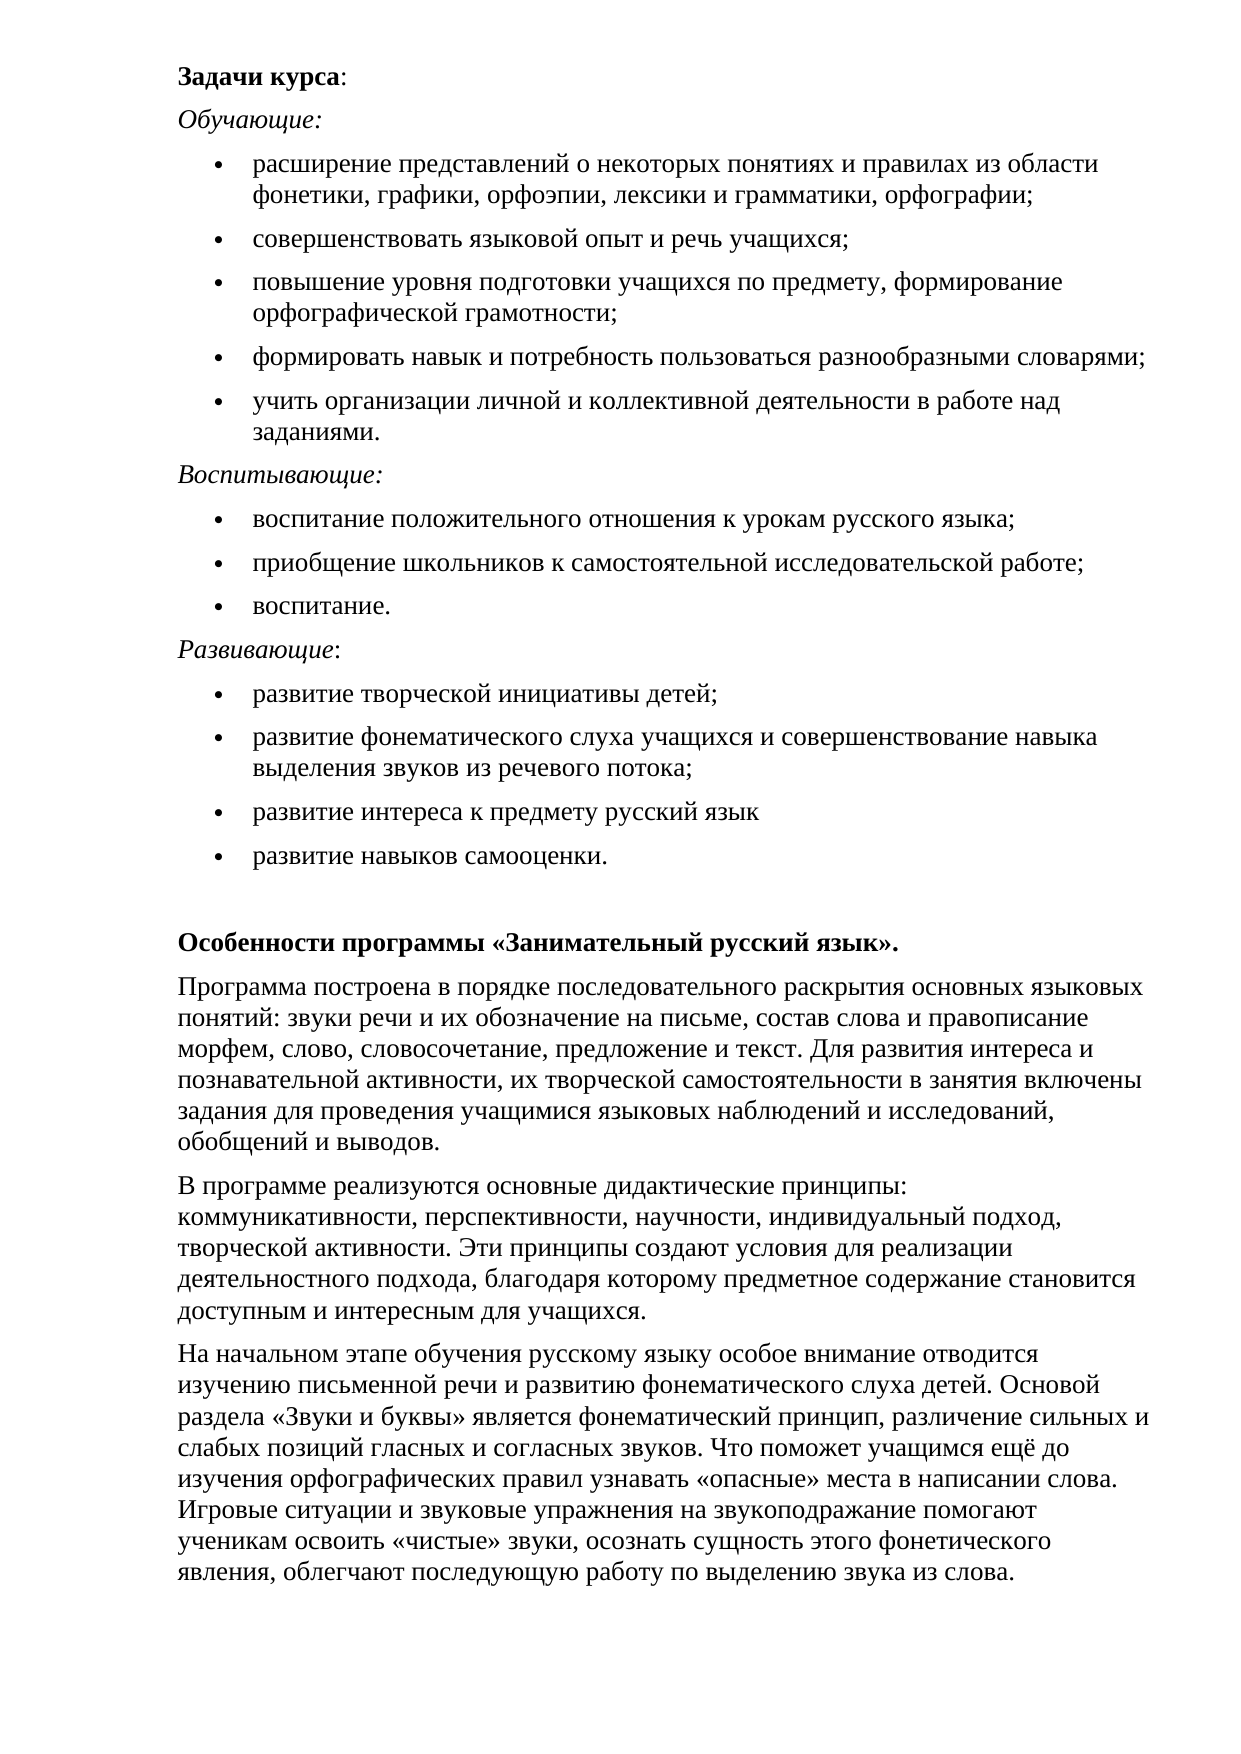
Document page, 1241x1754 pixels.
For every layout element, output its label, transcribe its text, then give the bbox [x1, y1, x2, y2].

list развитие интереса к предмету русский язык [215, 795, 1152, 826]
list учить организации личной и коллективной деятельности в работе над заданиями. [215, 384, 1152, 446]
list приобщение школьников к самостоятельной исследовательской работе; [215, 546, 1152, 577]
list совершенствовать языковой опыт и речь учащихся; [215, 222, 1152, 253]
text Обучающие: [177, 103, 1152, 134]
list воспитание положительного отношения к урокам русского языка; [215, 502, 1152, 533]
list развитие навыков самооценки. [215, 839, 1152, 870]
text В программе реализуются основные дидактические принципы: коммуникативности, перспективности, научности, индивидуальный подход, творческой активности. Эти принципы создают условия для реализации деятельностного подхода, благодаря которому предметное содержание становится доступным и интересным для учащихся. [177, 1169, 1152, 1325]
list развитие фонематического слуха учащихся и совершенствование навыка выделения звуков из речевого потока; [215, 720, 1152, 783]
text Развивающие: [177, 633, 1152, 664]
text Особенности программы «Занимательный русский язык». [177, 926, 1152, 957]
list расширение представлений о некоторых понятиях и правилах из области фонетики, графики, орфоэпии, лексики и грамматики, орфографии; [215, 147, 1152, 209]
list повышение уровня подготовки учащихся по предмету, формирование орфографической грамотности; [215, 265, 1152, 328]
list воспитание. [215, 589, 1152, 621]
list развитие творческой инициативы детей; [215, 677, 1152, 708]
text Программа построена в порядке последовательного раскрытия основных языковых понятий: звуки речи и их обозначение на письме, состав слова и правописание морфем, слово, словосочетание, предложение и текст. Для развития интереса и познавательной активности, их творческой самостоятельности в занятия включены задания для проведения учащимися языковых наблюдений и исследований, обобщений и выводов. [177, 970, 1152, 1157]
text На начальном этапе обучения русскому языку особое внимание отводится изучению письменной речи и развитию фонематического слуха детей. Основой раздела «Звуки и буквы» является фонематический принцип, различение сильных и слабых позиций гласных и согласных звуков. Что поможет учащимся ещё до изучения орфографических правил узнавать «опасные» места в написании слова. Игровые ситуации и звуковые упражнения на звукоподражание помогают ученикам освоить «чистые» звуки, осознать сущность этого фонетического явления, облегчают последующую работу по выделению звука из слова. [177, 1337, 1152, 1587]
text Воспитывающие: [177, 458, 1152, 490]
list формировать навык и потребность пользоваться разнообразными словарями; [215, 340, 1152, 371]
text Задачи курса: [177, 59, 1152, 91]
